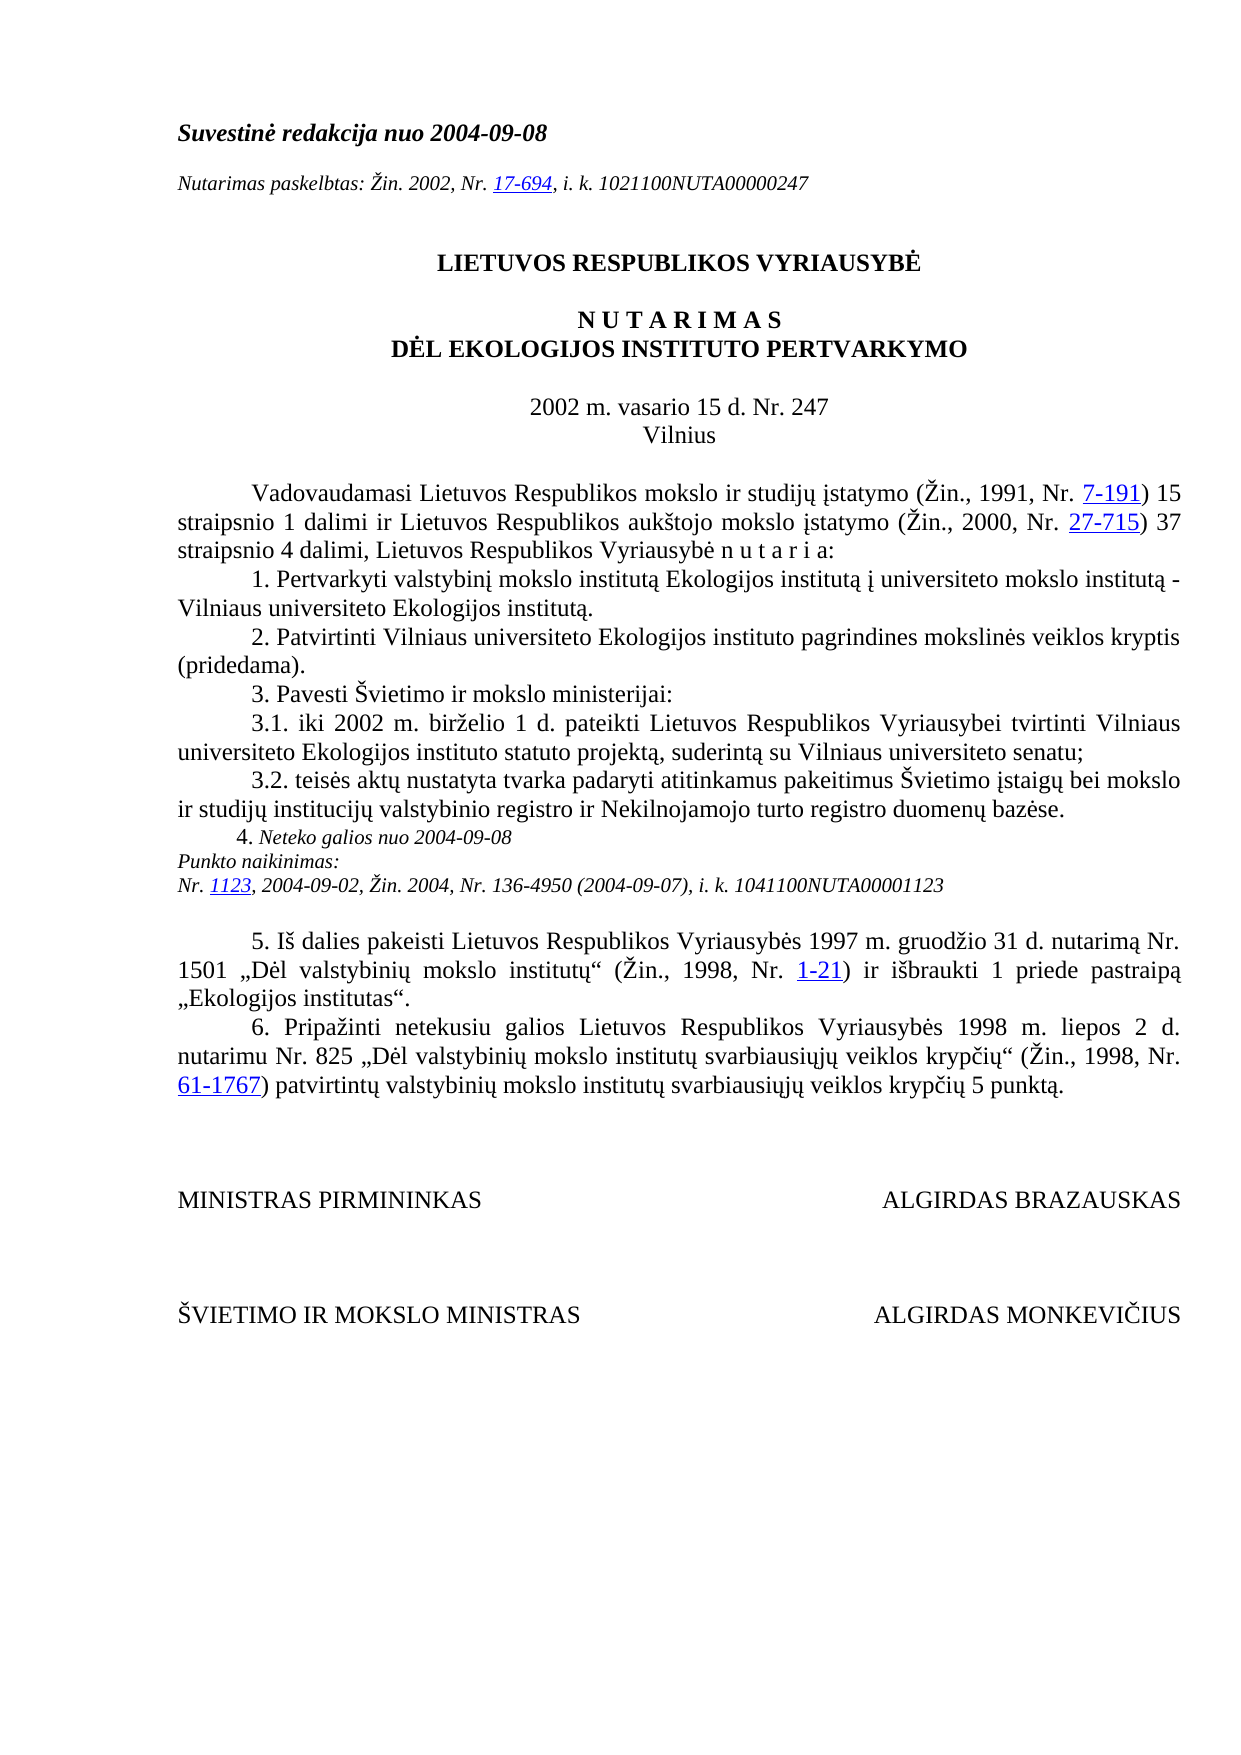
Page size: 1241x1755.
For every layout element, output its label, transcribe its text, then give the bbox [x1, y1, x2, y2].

text N U T A R I M A S [177, 305, 1181, 334]
text 3.1. iki 2002 m. birželio 1 d. pateikti Lietuvos Respublikos Vyriausybei tvirtinti Vilniaus universiteto Ekologijos instituto statuto projektą, suderintą su Vilniaus universiteto senatu; [177, 708, 1181, 765]
text MINISTRAS PIRMININKAS ALGIRDAS BRAZAUSKAS [177, 1185, 1181, 1213]
text 2. Patvirtinti Vilniaus universiteto Ekologijos instituto pagrindines mokslinės veiklos kryptis (pridedama). [177, 622, 1181, 679]
text Punkto naikinimas: [177, 849, 1181, 873]
text 3.2. teisės aktų nustatyta tvarka padaryti atitinkamus pakeitimus Švietimo įstaigų bei mokslo ir studijų institucijų valstybinio registro ir Nekilnojamojo turto registro duomenų bazėse. [177, 765, 1181, 823]
text Vadovaudamasi Lietuvos Respublikos mokslo ir studijų įstatymo (Žin., 1991, Nr. 7-191) 15 straipsnio 1 dalimi ir Lietuvos Respublikos aukštojo mokslo įstatymo (Žin., 2000, Nr. 27-715) 37 straipsnio 4 dalimi, Lietuvos Respublikos Vyriausybė nutaria: [177, 478, 1181, 564]
text 1. Pertvarkyti valstybinį mokslo institutą Ekologijos institutą į universiteto mokslo institutą - Vilniaus universiteto Ekologijos institutą. [177, 564, 1181, 622]
text 6. Pripažinti netekusiu galios Lietuvos Respublikos Vyriausybės 1998 m. liepos 2 d. nutarimu Nr. 825 „Dėl valstybinių mokslo institutų svarbiausiųjų veiklos krypčių“ (Žin., 1998, Nr. 61-1767) patvirtintų valstybinių mokslo institutų svarbiausiųjų veiklos krypčių 5 punktą. [177, 1012, 1181, 1098]
text 2002 m. vasario 15 d. Nr. 247 [177, 392, 1181, 420]
text Nutarimas paskelbtas: Žin. 2002, Nr. 17-694, i. k. 1021100NUTA00000247 [177, 171, 1181, 195]
text DĖL EKOLOGIJOS INSTITUTO PERTVARKYMO [177, 334, 1181, 363]
text ŠVIETIMO IR MOKSLO MINISTRAS ALGIRDAS MONKEVIČIUS [177, 1300, 1181, 1328]
text Nr. 1123, 2004-09-02, Žin. 2004, Nr. 136-4950 (2004-09-07), i. k. 1041100NUTA00001123 [177, 873, 1181, 897]
text LIETUVOS RESPUBLIKOS VYRIAUSYBĖ [177, 248, 1181, 277]
text 4. Neteko galios nuo 2004-09-08 [177, 823, 1181, 849]
text Vilnius [177, 420, 1181, 449]
text 3. Pavesti Švietimo ir mokslo ministerijai: [177, 679, 1181, 708]
text Suvestinė redakcija nuo 2004-09-08 [177, 118, 1181, 147]
text 5. Iš dalies pakeisti Lietuvos Respublikos Vyriausybės 1997 m. gruodžio 31 d. nutarimą Nr. 1501 „Dėl valstybinių mokslo institutų“ (Žin., 1998, Nr. 1-21) ir išbraukti 1 priede pastraipą „Ekologijos institutas“. [177, 926, 1181, 1012]
